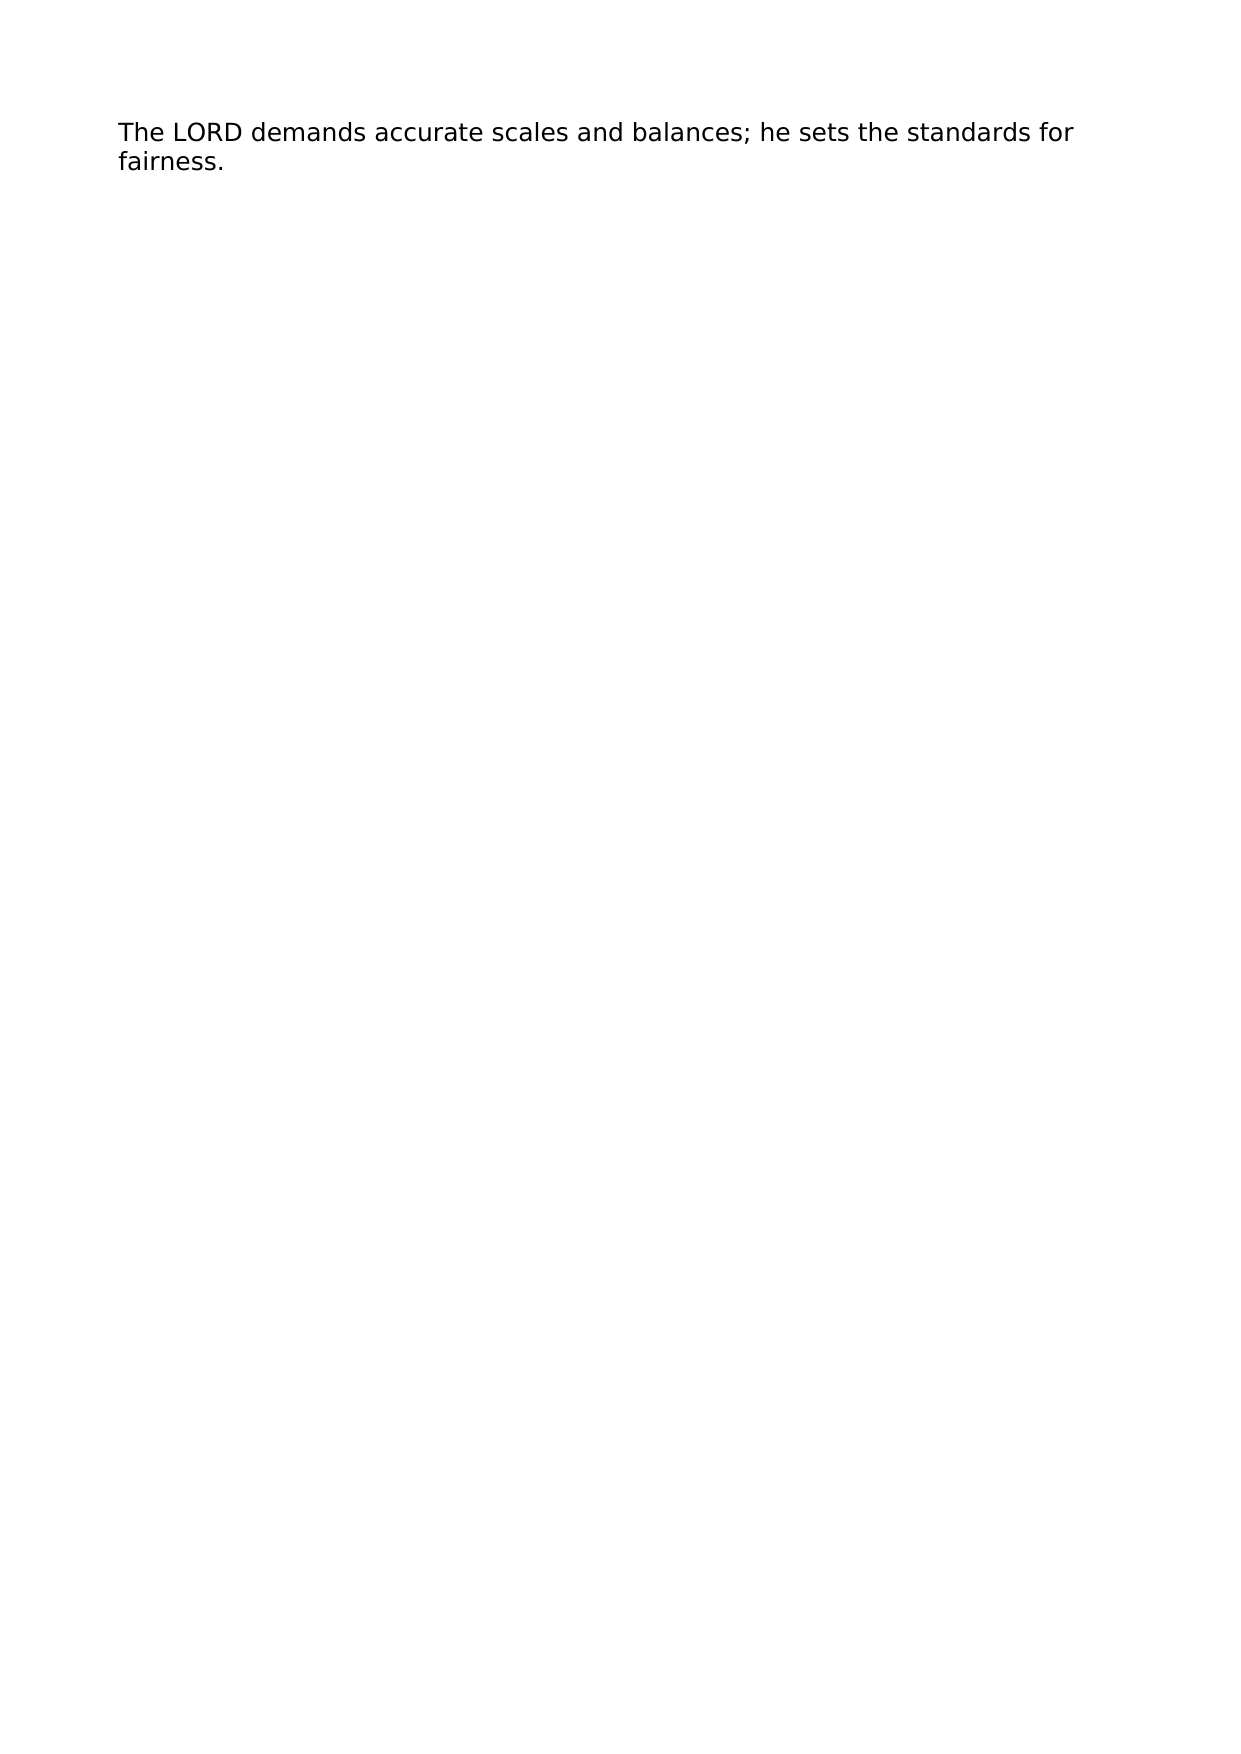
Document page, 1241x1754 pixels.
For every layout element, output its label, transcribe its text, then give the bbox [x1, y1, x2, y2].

text The LORD demands accurate scales and balances; he sets the standards for fairness. [118, 118, 1122, 176]
